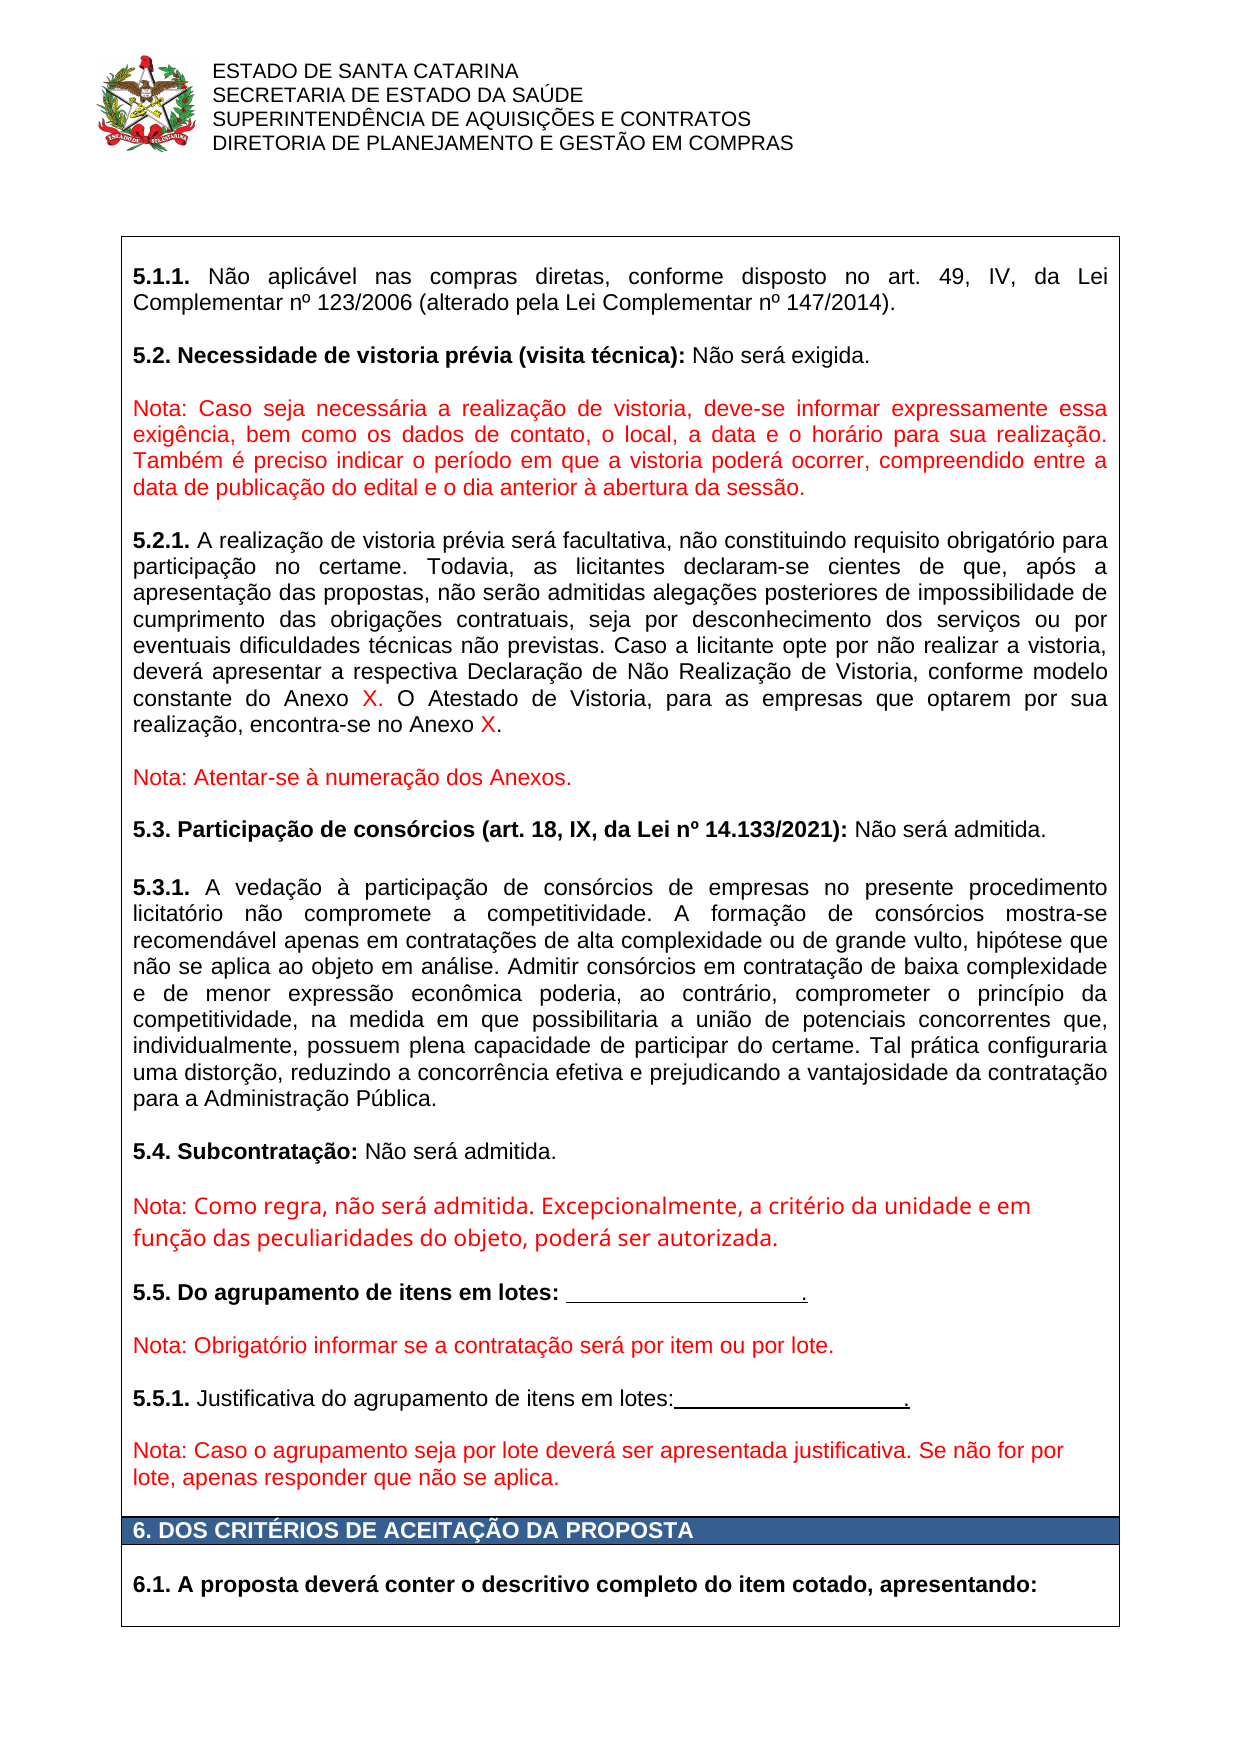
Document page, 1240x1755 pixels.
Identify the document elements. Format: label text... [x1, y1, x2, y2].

table_cell 6. DOS CRITÉRIOS DE ACEITAÇÃO DA PROPOSTA [122, 1518, 1119, 1544]
table_cell 5.1.1. Não aplicável nas compras diretas, conforme disposto no art. 49, IV, da Lei Complementar nº 123/2006 (alterado pela Lei Complementar nº 147/2014). 5.2. Necessidade de vistoria prévia (visita técnica): Não será exigida. Nota: Caso seja necessária a realização de vistoria, deve-se informar expressamente essa exigência, bem como os dados de contato, o local, a data e o horário para sua realização. Também é preciso indicar o período em que a vistoria poderá ocorrer, compreendido entre a data de publicação do edital e o dia anterior à abertura da sessão. 5.2.1. A realização de vistoria prévia será facultativa, não constituindo requisito obrigatório para participação no certame. Todavia, as licitantes declaram-se cientes de que, após a apresentação das propostas, não serão admitidas alegações posteriores de impossibilidade de cumprimento das obrigações contratuais, seja por desconhecimento dos serviços ou por eventuais dificuldades técnicas não previstas. Caso a licitante opte por não realizar a vistoria, deverá apresentar a respectiva Declaração de Não Realização de Vistoria, conforme modelo constante do Anexo X. O Atestado de Vistoria, para as empresas que optarem por sua realização, encontra-se no Anexo X. Nota: Atentar-se à numeração dos Anexos. 5.3. Participação de consórcios (art. 18, IX, da Lei nº 14.133/2021): Não será admitida. 5.3.1. A vedação à participação de consórcios de empresas no presente procedimento licitatório não compromete a competitividade. A formação de consórcios mostra-se recomendável apenas em contratações de alta complexidade ou de grande vulto, hipótese que não se aplica ao objeto em análise. Admitir consórcios em contratação de baixa complexidade e de menor expressão econômica poderia, ao contrário, comprometer o princípio da competitividade, na medida em que possibilitaria a união de potenciais concorrentes que, individualmente, possuem plena capacidade de participar do certame. Tal prática configuraria uma distorção, reduzindo a concorrência efetiva e prejudicando a vantajosidade da contratação para a Administração Pública. 5.4. Subcontratação: Não será admitida. Nota: Como regra, não será admitida. Excepcionalmente, a critério da unidade e em função das peculiaridades do objeto, poderá ser autorizada. 5.5. Do agrupamento de itens em lotes: . Nota: Obrigatório informar se a contratação será por item ou por lote. 5.5.1. Justificativa do agrupamento de itens em lotes: . Nota: Caso o agrupamento seja por lote deverá ser apresentada justificativa. Se não for por lote, apenas responder que não se aplica. [122, 237, 1119, 1516]
picture [93, 53, 199, 154]
table_cell 6.1. A proposta deverá conter o descritivo completo do item cotado, apresentando: [122, 1545, 1119, 1626]
